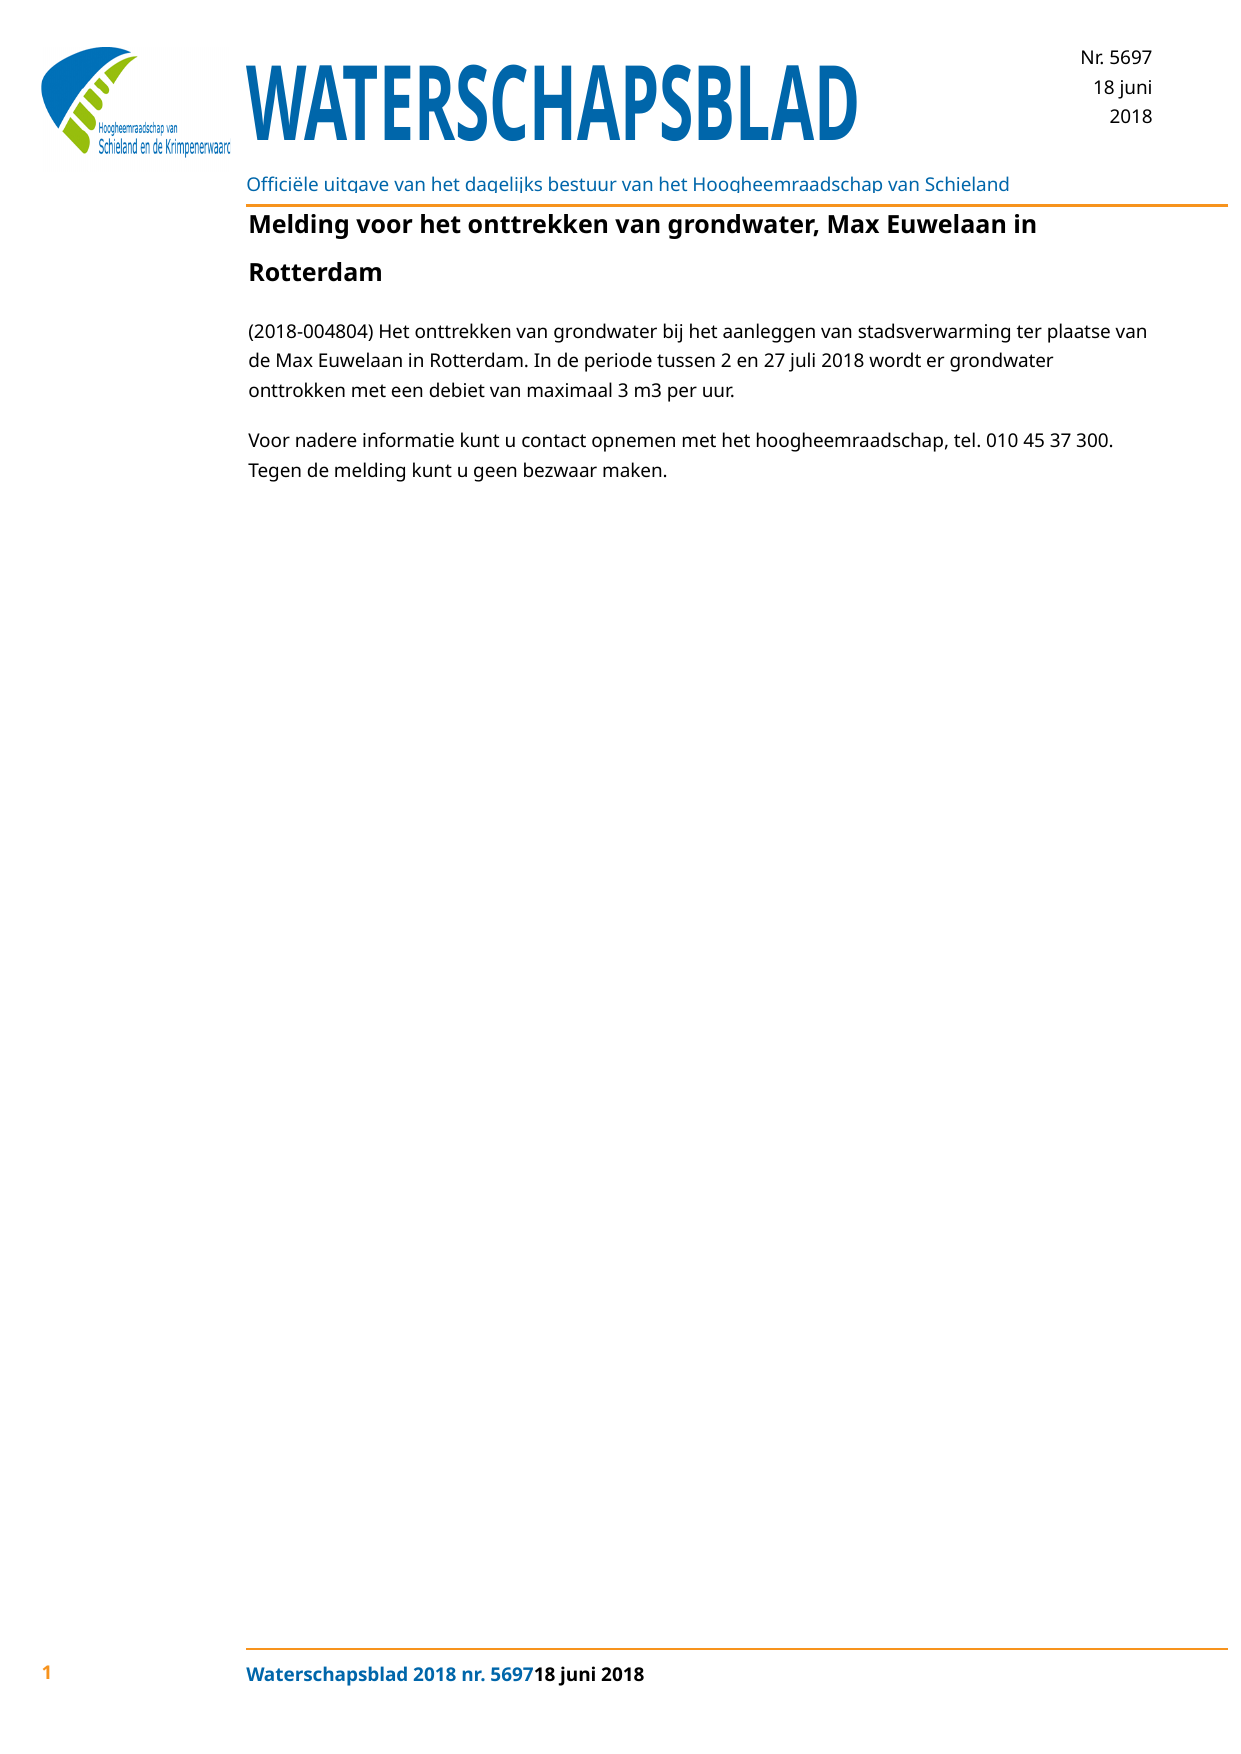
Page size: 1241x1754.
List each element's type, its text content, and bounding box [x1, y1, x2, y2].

text (2018-004804) Het onttrekken van grondwater bij het aanleggen van stadsverwarming ter plaatse van de Max Euwelaan in Rotterdam. In de periode tussen 2 en 27 juli 2018 wordt er grondwater onttrokken met een debiet van maximaal 3 m3 per uur. [248, 318, 1152, 403]
text Voor nadere informatie kunt u contact opnemen met het hoogheemraadschap, tel. 010 45 37 300. Tegen de melding kunt u geen bezwaar maken. [248, 427, 1152, 483]
picture [41, 47, 231, 172]
text Melding voor het onttrekken van grondwater, Max Euwelaan in Rotterdam [248, 207, 1152, 288]
